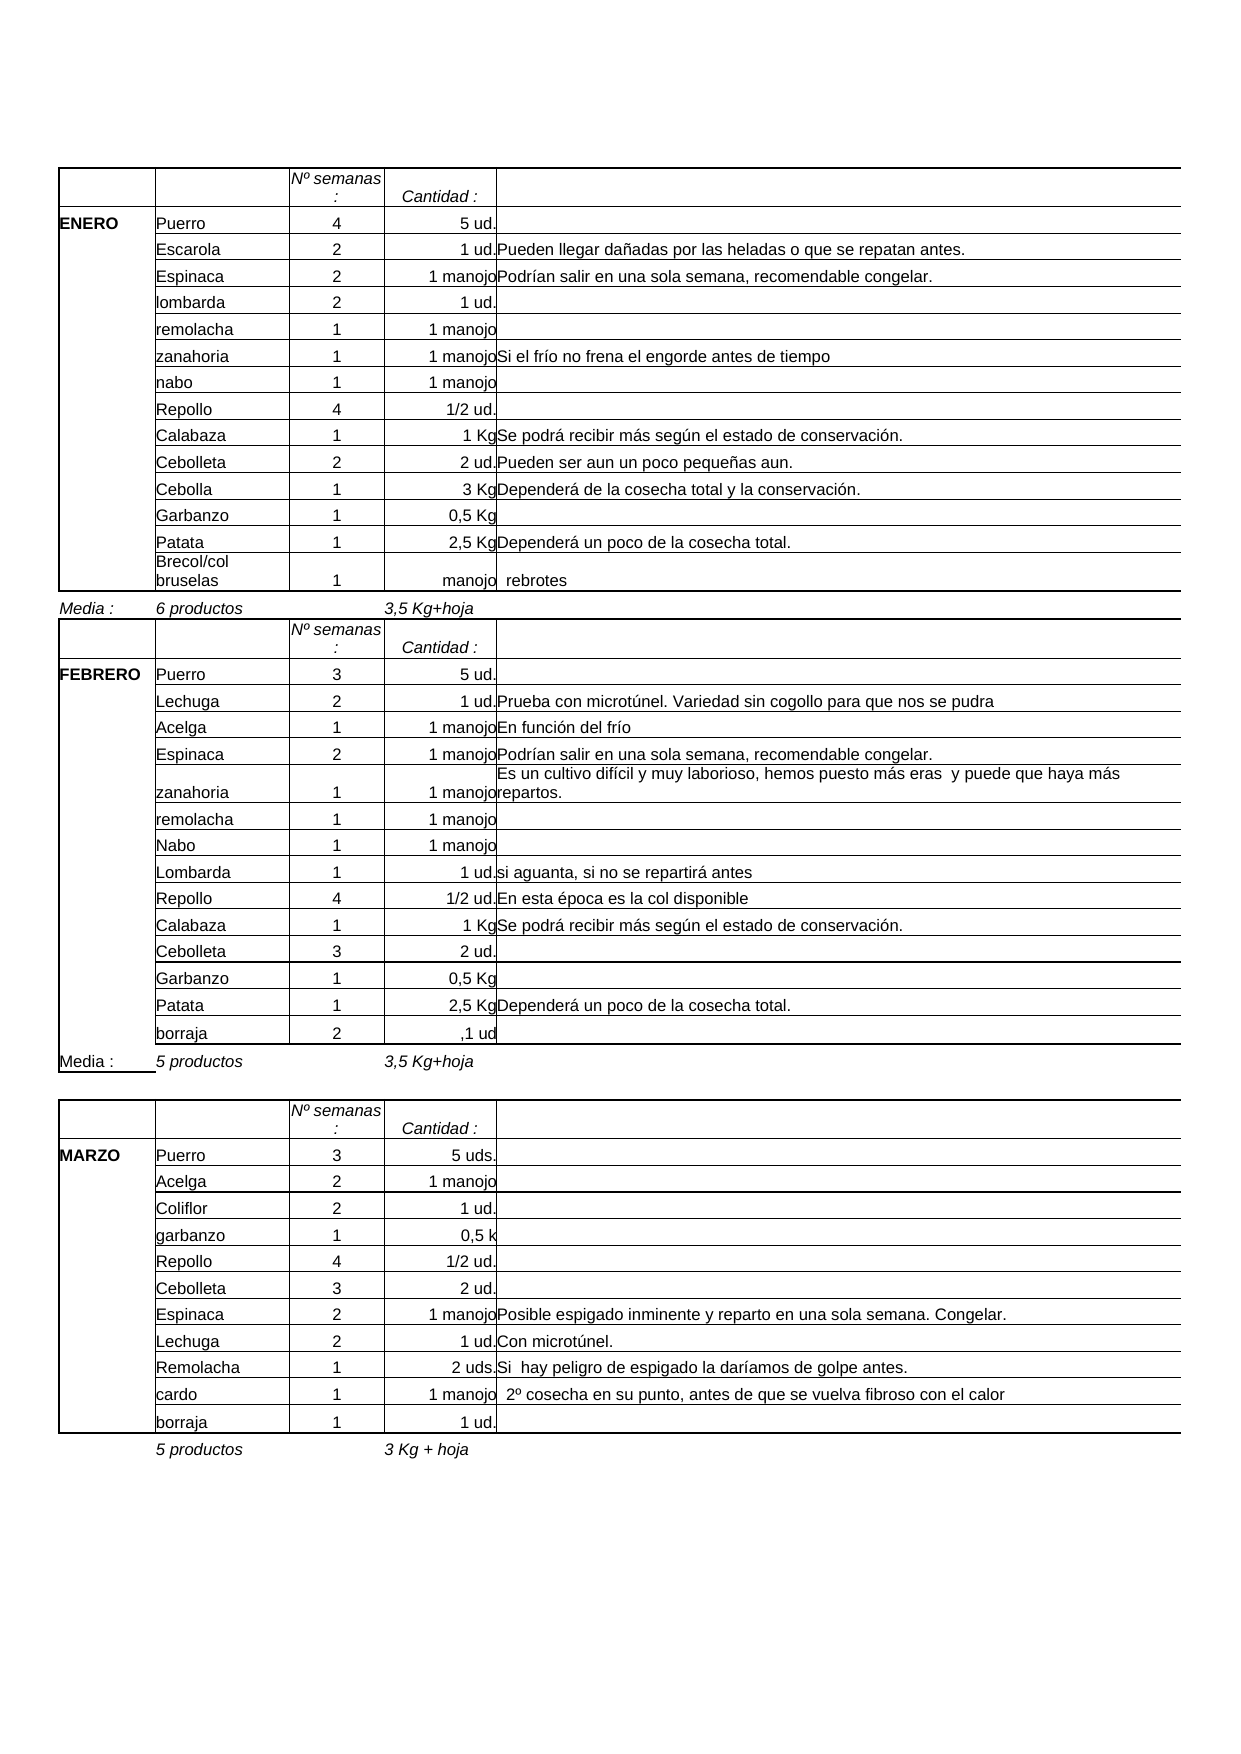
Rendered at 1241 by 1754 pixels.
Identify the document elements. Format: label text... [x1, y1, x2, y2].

table_cell 2 [290, 287, 384, 312]
table_cell [156, 620, 289, 657]
table_cell 1 [290, 420, 384, 445]
table_cell [497, 1101, 1181, 1138]
table_cell garbanzo [156, 1219, 289, 1244]
table_cell [384, 139, 497, 167]
table_cell [60, 286, 155, 312]
table_cell 1 [290, 553, 384, 590]
table_cell [156, 1071, 289, 1099]
table_cell [497, 367, 1181, 392]
table_cell [497, 393, 1181, 419]
table_cell [60, 419, 155, 445]
table_cell 2 uds. [385, 1352, 496, 1377]
table_cell [497, 1071, 1181, 1099]
table_cell 0,5 k [385, 1219, 496, 1244]
table_cell [497, 620, 1181, 657]
table_cell cardo [156, 1378, 289, 1404]
table_cell 4 [290, 1246, 384, 1271]
table_cell 1 [290, 367, 384, 392]
table_cell 1 manojo [385, 738, 496, 764]
table_cell [60, 935, 155, 961]
table_cell 3 Kg [385, 473, 496, 498]
table_cell remolacha [156, 803, 289, 828]
table_cell [497, 936, 1181, 961]
table_cell Se podrá recibir más según el estado de conservación. [497, 909, 1181, 935]
table_cell [497, 963, 1181, 988]
table_cell 1 [290, 712, 384, 737]
table_cell 4 [290, 393, 384, 419]
table_cell lombarda [156, 287, 289, 312]
table_cell [497, 1246, 1181, 1271]
table_cell Calabaza [156, 420, 289, 445]
table_cell [60, 1377, 155, 1404]
table_cell [60, 1015, 155, 1043]
table_cell [60, 552, 155, 590]
table_cell 1 [290, 500, 384, 525]
table_cell [60, 737, 155, 764]
table_cell FEBRERO [60, 659, 155, 684]
table_cell [497, 1272, 1181, 1298]
table_cell [60, 855, 155, 882]
table_cell [384, 112, 497, 139]
table_cell [156, 169, 289, 206]
table_cell 2 ud. [385, 1272, 496, 1298]
table_cell [497, 500, 1181, 525]
table_cell 3 Kg + hoja [384, 1434, 497, 1458]
table_cell 5 ud. [385, 659, 496, 684]
table_cell 2 [290, 446, 384, 472]
table_cell zanahoria [156, 340, 289, 366]
table_cell 4 [290, 883, 384, 908]
table_cell Lombarda [156, 856, 289, 882]
table_cell [384, 1071, 497, 1099]
table_cell [156, 139, 289, 167]
table_cell [497, 314, 1181, 339]
table_cell 1 ud. [385, 287, 496, 312]
table_cell [60, 259, 155, 286]
table_cell 2 [290, 738, 384, 764]
table_cell Prueba con microtúnel. Variedad sin cogollo para que nos se pudra [497, 685, 1181, 711]
table_cell 1 [290, 830, 384, 855]
table_cell [497, 287, 1181, 312]
table_cell 1 [290, 473, 384, 498]
table_cell Cebolleta [156, 936, 289, 961]
table_cell 3,5 Kg+hoja [384, 592, 1181, 618]
table_cell Espinaca [156, 1299, 289, 1324]
table_cell [59, 1434, 156, 1458]
table_cell [60, 313, 155, 339]
table_cell 2º cosecha en su punto, antes de que se vuelva fibroso con el calor [497, 1378, 1181, 1404]
table_cell 5 uds. [385, 1139, 496, 1165]
table_cell 1 [290, 909, 384, 935]
table_cell 1 manojo [385, 314, 496, 339]
table_cell [497, 1405, 1181, 1432]
table_cell Nabo [156, 830, 289, 855]
table_cell Cebolleta [156, 446, 289, 472]
table_cell 2 [290, 1166, 384, 1191]
table_cell [289, 1071, 384, 1099]
table_cell Pueden llegar dañadas por las heladas o que se repatan antes. [497, 234, 1181, 259]
table_cell 2 ud. [385, 446, 496, 472]
table_cell 1 [290, 1378, 384, 1404]
table_cell [60, 1351, 155, 1377]
table_cell Remolacha [156, 1352, 289, 1377]
table_cell 1 manojo [385, 712, 496, 737]
table_cell [60, 392, 155, 419]
table_cell 1 [290, 526, 384, 552]
table_cell Repollo [156, 393, 289, 419]
table_cell En función del frío [497, 712, 1181, 737]
table_cell [60, 1101, 155, 1138]
table_cell [60, 829, 155, 855]
table_cell Dependerá de la cosecha total y la conservación. [497, 473, 1181, 498]
table_cell 1 [290, 340, 384, 366]
table_cell 0,5 Kg [385, 963, 496, 988]
table_cell Pueden ser aun un poco pequeñas aun. [497, 446, 1181, 472]
table_cell [497, 86, 1181, 112]
table_cell [60, 1404, 155, 1432]
table_cell 1 manojo [385, 367, 496, 392]
table_cell 1 ud. [385, 1193, 496, 1218]
table_cell 1 ud. [385, 685, 496, 711]
table_cell 1 [290, 765, 384, 802]
table_cell 2 [290, 1325, 384, 1351]
table_cell Acelga [156, 712, 289, 737]
table_cell [59, 112, 156, 139]
table_cell Garbanzo [156, 963, 289, 988]
table_cell [497, 1139, 1181, 1165]
table_cell 1 manojo [385, 765, 496, 802]
table_cell Lechuga [156, 1325, 289, 1351]
table_cell 4 [290, 207, 384, 233]
table_cell Media : [59, 592, 156, 618]
table_cell [60, 169, 155, 206]
table_cell [60, 339, 155, 366]
table_cell 1 Kg [385, 909, 496, 935]
table_cell MARZO [60, 1139, 155, 1165]
table_cell remolacha [156, 314, 289, 339]
table_cell Podrían salir en una sola semana, recomendable congelar. [497, 738, 1181, 764]
table_cell [60, 366, 155, 392]
table_cell Cantidad : [385, 620, 496, 657]
table_cell [60, 1298, 155, 1324]
table_cell Puerro [156, 207, 289, 233]
table_cell 1 [290, 314, 384, 339]
table_cell [289, 139, 384, 167]
table_cell Patata [156, 989, 289, 1014]
table_cell 3,5 Kg+hoja [384, 1045, 1181, 1071]
table_cell [59, 86, 156, 112]
table_cell Cantidad : [385, 1101, 496, 1138]
table_cell 1 ud. [385, 856, 496, 882]
table_cell 6 productos [156, 592, 384, 618]
table_cell Coliflor [156, 1193, 289, 1218]
table_cell [497, 207, 1181, 233]
table_cell borraja [156, 1016, 289, 1043]
table_cell 3 [290, 1272, 384, 1298]
table_cell [497, 1219, 1181, 1244]
table_cell 2 [290, 234, 384, 259]
table_cell 1/2 ud. [385, 393, 496, 419]
table_cell 1 manojo [385, 1166, 496, 1191]
table_cell 1 manojo [385, 260, 496, 286]
table_cell [289, 112, 384, 139]
table_cell 3 [290, 659, 384, 684]
table_cell Espinaca [156, 260, 289, 286]
table_cell ENERO [60, 207, 155, 233]
table_cell Cebolla [156, 473, 289, 498]
table_cell 3 [290, 936, 384, 961]
table_cell Garbanzo [156, 500, 289, 525]
table_cell [156, 1101, 289, 1138]
table_cell [60, 472, 155, 498]
table_cell 3 [290, 1139, 384, 1165]
table_cell [384, 59, 497, 86]
table_cell 1 [290, 989, 384, 1014]
table_cell 5 productos [156, 1045, 384, 1071]
table_cell [60, 1271, 155, 1298]
table_cell [59, 139, 156, 167]
table_cell [497, 112, 1181, 139]
table_cell [60, 882, 155, 908]
table_cell 1 [290, 1219, 384, 1244]
table_cell [60, 1165, 155, 1191]
table_cell Se podrá recibir más según el estado de conservación. [497, 420, 1181, 445]
table_cell [497, 59, 1181, 86]
table_cell [156, 59, 289, 86]
table_cell 1 ud. [385, 234, 496, 259]
table_cell Posible espigado inminente y reparto en una sola semana. Congelar. [497, 1299, 1181, 1324]
table_cell [60, 908, 155, 935]
table_cell [60, 499, 155, 525]
table_cell Nº semanas : [290, 620, 384, 657]
table_cell 2 [290, 1299, 384, 1324]
table_cell Dependerá un poco de la cosecha total. [497, 989, 1181, 1014]
table_cell Patata [156, 526, 289, 552]
table_cell manojo [385, 553, 496, 590]
table_cell [497, 169, 1181, 206]
table_cell 1 [290, 1352, 384, 1377]
table_cell Cebolleta [156, 1272, 289, 1298]
table_cell [289, 86, 384, 112]
table_cell [60, 620, 155, 657]
table_cell Lechuga [156, 685, 289, 711]
table_cell 1 ud. [385, 1405, 496, 1432]
table_cell [497, 1166, 1181, 1191]
table_cell [60, 525, 155, 552]
table_cell si aguanta, si no se repartirá antes [497, 856, 1181, 882]
table_cell [497, 139, 1181, 167]
table_cell Si hay peligro de espigado la daríamos de golpe antes. [497, 1352, 1181, 1377]
table_cell 1 manojo [385, 1299, 496, 1324]
table_cell [60, 445, 155, 472]
table_cell [384, 86, 497, 112]
table_cell [60, 1245, 155, 1271]
table_cell [60, 1324, 155, 1351]
table_cell Puerro [156, 659, 289, 684]
table_cell zanahoria [156, 765, 289, 802]
table_cell 2 [290, 1016, 384, 1043]
table_cell Con microtúnel. [497, 1325, 1181, 1351]
table_cell [59, 1073, 156, 1099]
table_cell nabo [156, 367, 289, 392]
table_cell [497, 803, 1181, 828]
table_cell 1 manojo [385, 1378, 496, 1404]
table_cell Escarola [156, 234, 289, 259]
table_cell 1 ud. [385, 1325, 496, 1351]
table_cell Acelga [156, 1166, 289, 1191]
table_cell 0,5 Kg [385, 500, 496, 525]
table_cell Brecol/col bruselas [156, 553, 289, 590]
table_cell 2 [290, 260, 384, 286]
table_cell [59, 59, 156, 86]
table_cell [497, 1016, 1181, 1043]
table_cell 1 Kg [385, 420, 496, 445]
table_cell 1 manojo [385, 340, 496, 366]
table_cell 1 manojo [385, 803, 496, 828]
table_cell Cantidad : [385, 169, 496, 206]
table_cell 2 [290, 685, 384, 711]
table_cell [60, 1191, 155, 1218]
table_cell Podrían salir en una sola semana, recomendable congelar. [497, 260, 1181, 286]
table_cell 2,5 Kg [385, 526, 496, 552]
table_cell 1 [290, 856, 384, 882]
table_cell Nº semanas : [290, 169, 384, 206]
table_cell 2 [290, 1193, 384, 1218]
table_cell Repollo [156, 1246, 289, 1271]
table_cell En esta época es la col disponible [497, 883, 1181, 908]
table_cell 5 ud. [385, 207, 496, 233]
table_cell [60, 961, 155, 988]
table_cell 1 manojo [385, 830, 496, 855]
table_cell borraja [156, 1405, 289, 1432]
table_cell ,1 ud [385, 1016, 496, 1043]
table_cell 1/2 ud. [385, 883, 496, 908]
table_cell 1 [290, 1405, 384, 1432]
table_cell [60, 684, 155, 711]
table_cell Calabaza [156, 909, 289, 935]
table_cell Si el frío no frena el engorde antes de tiempo [497, 340, 1181, 366]
table_cell [497, 830, 1181, 855]
table_cell 2,5 Kg [385, 989, 496, 1014]
table_cell Repollo [156, 883, 289, 908]
table_cell [60, 988, 155, 1014]
table_cell [289, 59, 384, 86]
table_cell Espinaca [156, 738, 289, 764]
table_cell [60, 711, 155, 737]
table_cell [60, 233, 155, 259]
table_cell Media : [60, 1043, 156, 1071]
table_cell [60, 802, 155, 828]
table_cell Es un cultivo difícil y muy laborioso, hemos puesto más eras y puede que haya más repartos. [497, 765, 1181, 802]
table_cell [156, 112, 289, 139]
table_cell 2 ud. [385, 936, 496, 961]
table_cell Nº semanas : [290, 1101, 384, 1138]
table_cell 1/2 ud. [385, 1246, 496, 1271]
table_cell 1 [290, 803, 384, 828]
table_cell rebrotes [497, 553, 1181, 590]
table_cell Dependerá un poco de la cosecha total. [497, 526, 1181, 552]
table_cell [60, 1218, 155, 1244]
table_cell Puerro [156, 1139, 289, 1165]
table_cell [497, 1434, 1181, 1458]
table_cell 5 productos [156, 1434, 384, 1458]
table_cell 1 [290, 963, 384, 988]
table_cell [497, 659, 1181, 684]
table_cell [497, 1193, 1181, 1218]
table_cell [60, 764, 155, 802]
table_cell [156, 86, 289, 112]
